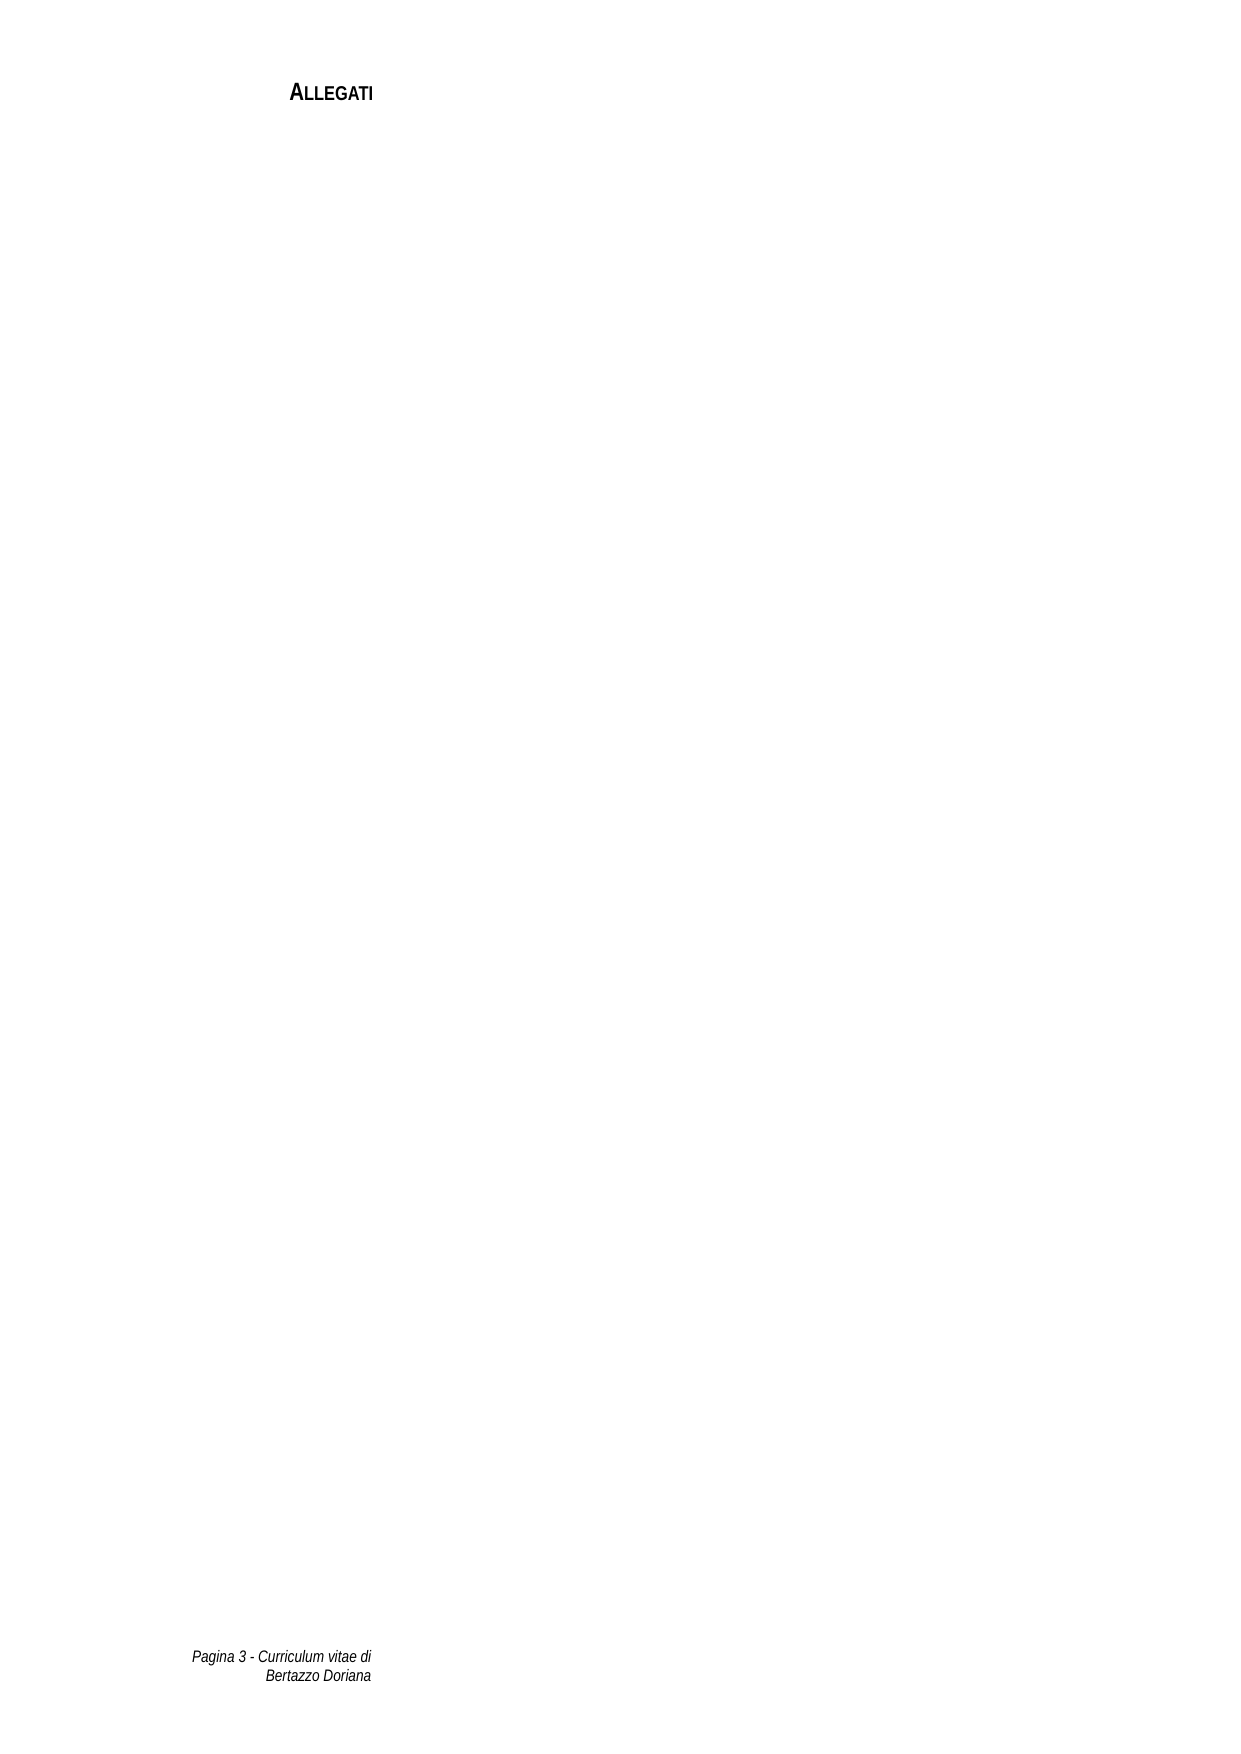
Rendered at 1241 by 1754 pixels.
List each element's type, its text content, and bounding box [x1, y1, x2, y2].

table_header Allegati [78, 75, 384, 108]
table_header [384, 75, 413, 108]
table_header [414, 75, 1167, 108]
